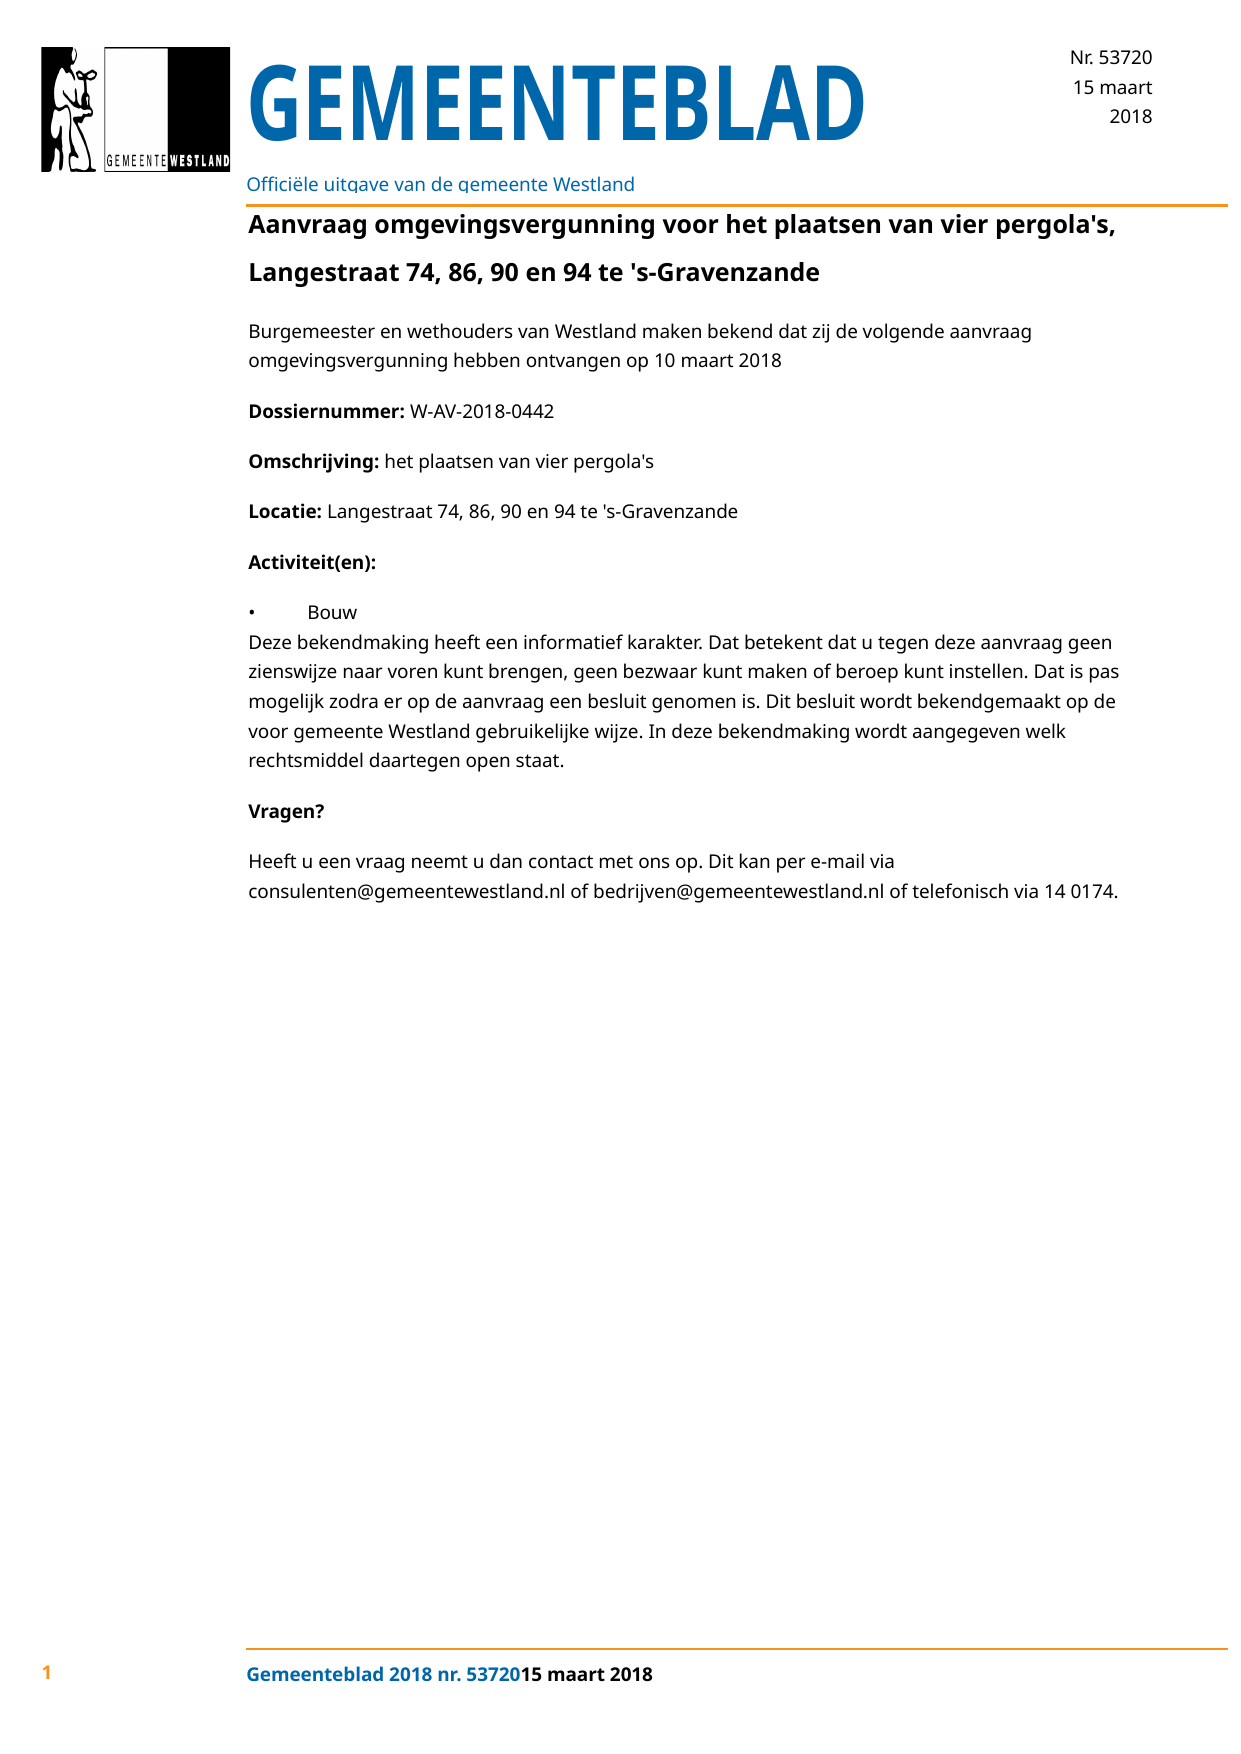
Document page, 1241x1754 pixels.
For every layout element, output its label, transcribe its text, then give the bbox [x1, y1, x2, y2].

text Omschrijving: het plaatsen van vier pergola's [248, 448, 1152, 474]
list Bouw [248, 599, 1152, 625]
text Dossiernummer: W-AV-2018-0442 [248, 398, 1152, 424]
text Vragen? [248, 798, 1152, 824]
text Deze bekendmaking heeft een informatief karakter. Dat betekent dat u tegen deze aanvraag geen zienswijze naar voren kunt brengen, geen bezwaar kunt maken of beroep kunt instellen. Dat is pas mogelijk zodra er op de aanvraag een besluit genomen is. Dit besluit wordt bekendgemaakt op de voor gemeente Westland gebruikelijke wijze. In deze bekendmaking wordt aangegeven welk rechtsmiddel daartegen open staat. [248, 629, 1152, 773]
text Burgemeester en wethouders van Westland maken bekend dat zij de volgende aanvraag omgevingsvergunning hebben ontvangen op 10 maart 2018 [248, 318, 1152, 373]
picture [41, 47, 231, 172]
text Activiteit(en): [248, 549, 1152, 575]
text Heeft u een vraag neemt u dan contact met ons op. Dit kan per e-mail via consulenten@gemeentewestland.nl of bedrijven@gemeentewestland.nl of telefonisch via 14 0174. [248, 848, 1152, 904]
text Aanvraag omgevingsvergunning voor het plaatsen van vier pergola's, Langestraat 74, 86, 90 en 94 te 's-Gravenzande [248, 207, 1152, 288]
text Locatie: Langestraat 74, 86, 90 en 94 te 's-Gravenzande [248, 499, 1152, 524]
